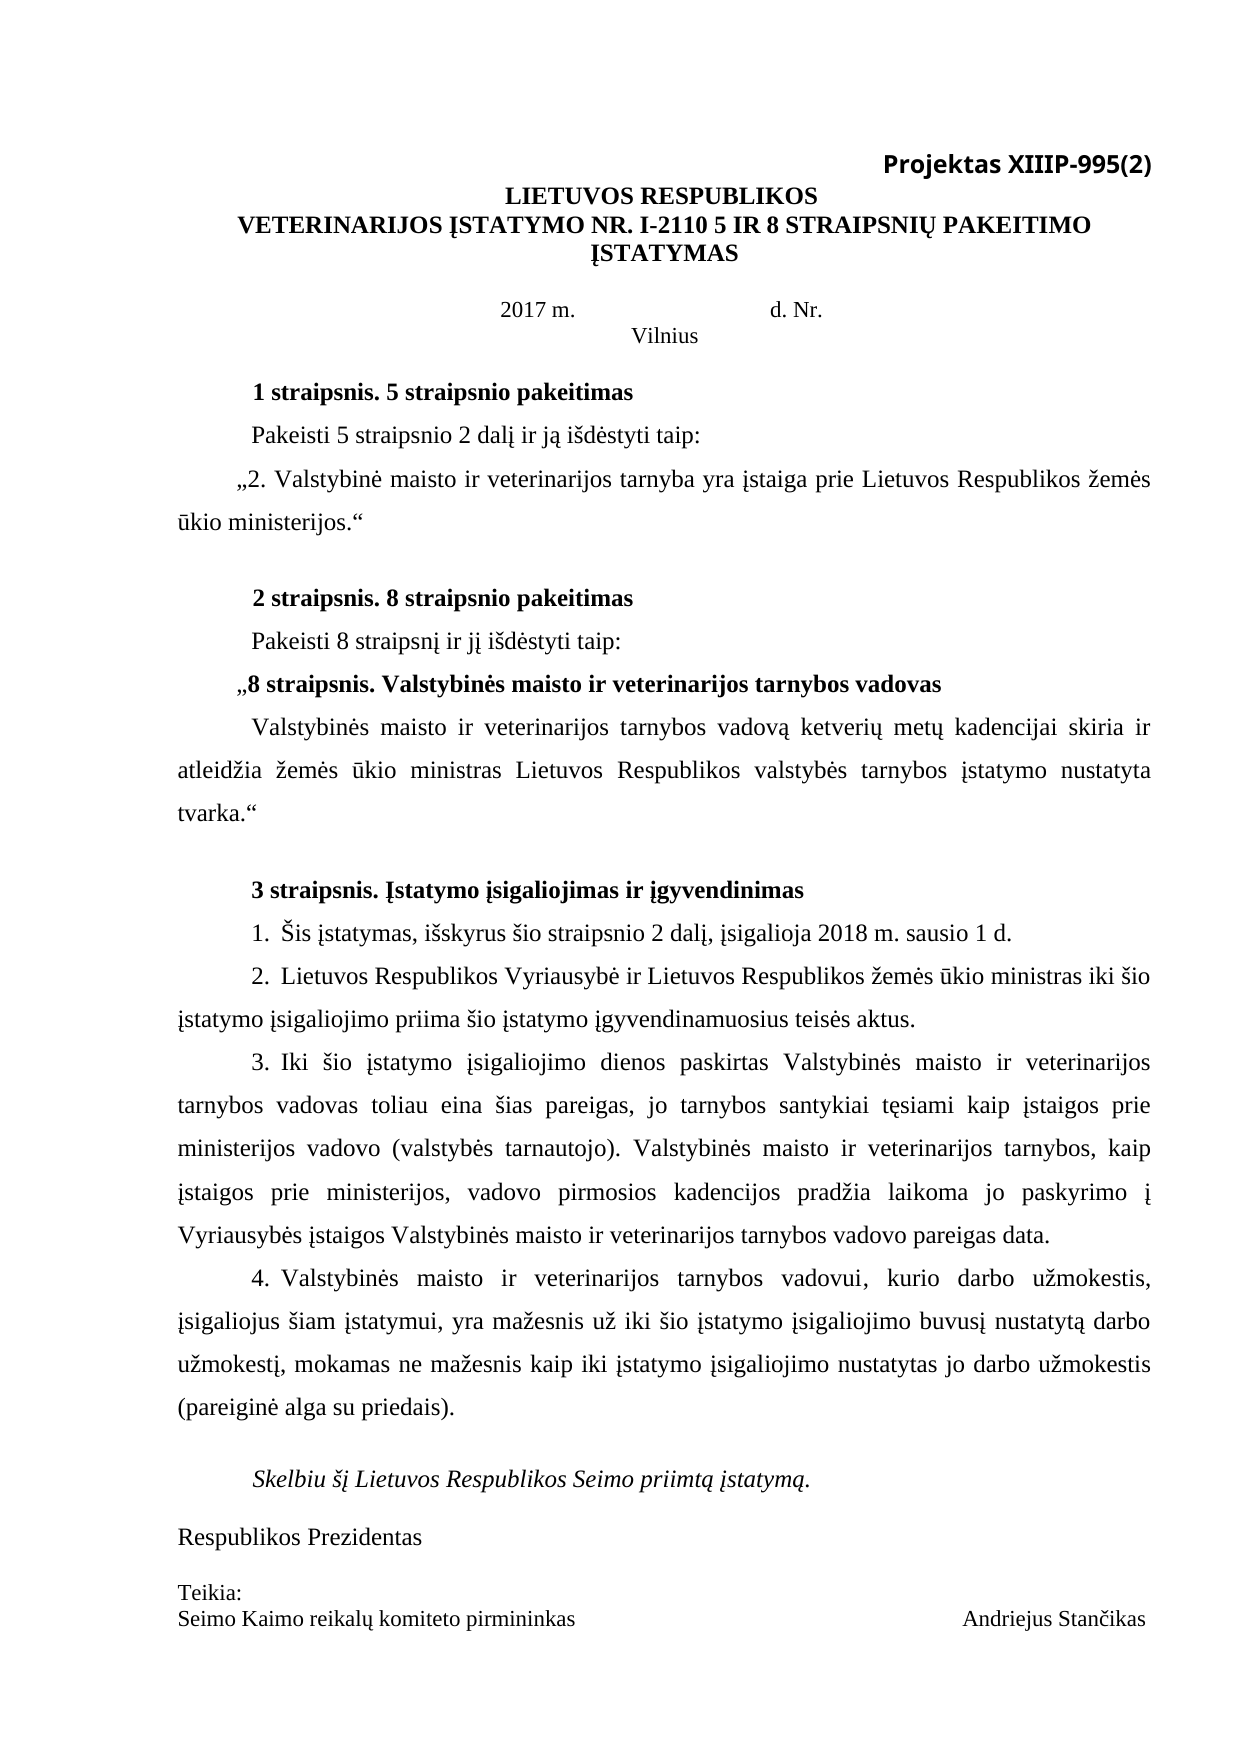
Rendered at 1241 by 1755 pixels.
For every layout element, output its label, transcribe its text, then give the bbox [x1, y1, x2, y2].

text Pakeisti 8 straipsnį ir jį išdėstyti taip: [251, 626, 1152, 655]
text Pakeisti 5 straipsnio 2 dalį ir ją išdėstyti taip: [251, 421, 1152, 449]
text Valstybinės maisto ir veterinarijos tarnybos vadovą ketverių metų kadencijai skiria ir atleidžia žemės ūkio ministras Lietuvos Respublikos valstybės tarnybos įstatymo nustatyta tvarka.“ [177, 712, 1152, 827]
text Respublikos Prezidentas [177, 1522, 1152, 1550]
text 1. Šis įstatymas, išskyrus šio straipsnio 2 dalį, įsigalioja 2018 m. sausio 1 d. [177, 918, 1152, 947]
text 4. Valstybinės maisto ir veterinarijos tarnybos vadovui, kurio darbo užmokestis, įsigaliojus šiam įstatymui, yra mažesnis už iki šio įstatymo įsigaliojimo buvusį nustatytą darbo užmokestį, mokamas ne mažesnis kaip iki įstatymo įsigaliojimo nustatytas jo darbo užmokestis (pareiginė alga su priedais). [177, 1263, 1152, 1421]
text Projektas XIIIP-995(2) [177, 147, 1152, 181]
text 1 straipsnis. 5 straipsnio pakeitimas [177, 377, 1152, 406]
text LIETUVOS RESPUBLIKOS [177, 181, 1152, 210]
text Teikia: [177, 1579, 1152, 1605]
text Skelbiu šį Lietuvos Respublikos Seimo priimtą įstatymą. [177, 1464, 1152, 1493]
text 3 straipsnis. Įstatymo įsigaliojimas ir įgyvendinimas [177, 875, 1152, 903]
text VETERINARIJOS ĮSTATYMO NR. I-2110 5 IR 8 STRAIPSNIŲ PAKEITIMO [177, 210, 1152, 238]
text ĮSTATYMAS [177, 238, 1152, 267]
text 2017 m. d. Nr. [177, 296, 1152, 322]
text 2. Lietuvos Respublikos Vyriausybė ir Lietuvos Respublikos žemės ūkio ministras iki šio įstatymo įsigaliojimo priima šio įstatymo įgyvendinamuosius teisės aktus. [177, 961, 1152, 1033]
text 3. Iki šio įstatymo įsigaliojimo dienos paskirtas Valstybinės maisto ir veterinarijos tarnybos vadovas toliau eina šias pareigas, jo tarnybos santykiai tęsiami kaip įstaigos prie ministerijos vadovo (valstybės tarnautojo). Valstybinės maisto ir veterinarijos tarnybos, kaip įstaigos prie ministerijos, vadovo pirmosios kadencijos pradžia laikoma jo paskyrimo į Vyriausybės įstaigos Valstybinės maisto ir veterinarijos tarnybos vadovo pareigas data. [177, 1047, 1152, 1248]
text Vilnius [177, 322, 1152, 349]
text Seimo Kaimo reikalų komiteto pirmininkas Andriejus Stančikas [177, 1605, 1152, 1632]
text „2. Valstybinė maisto ir veterinarijos tarnyba yra įstaiga prie Lietuvos Respublikos žemės ūkio ministerijos.“ [177, 464, 1152, 536]
text 2 straipsnis. 8 straipsnio pakeitimas [177, 583, 1152, 612]
text „8 straipsnis. Valstybinės maisto ir veterinarijos tarnybos vadovas [177, 669, 1152, 698]
